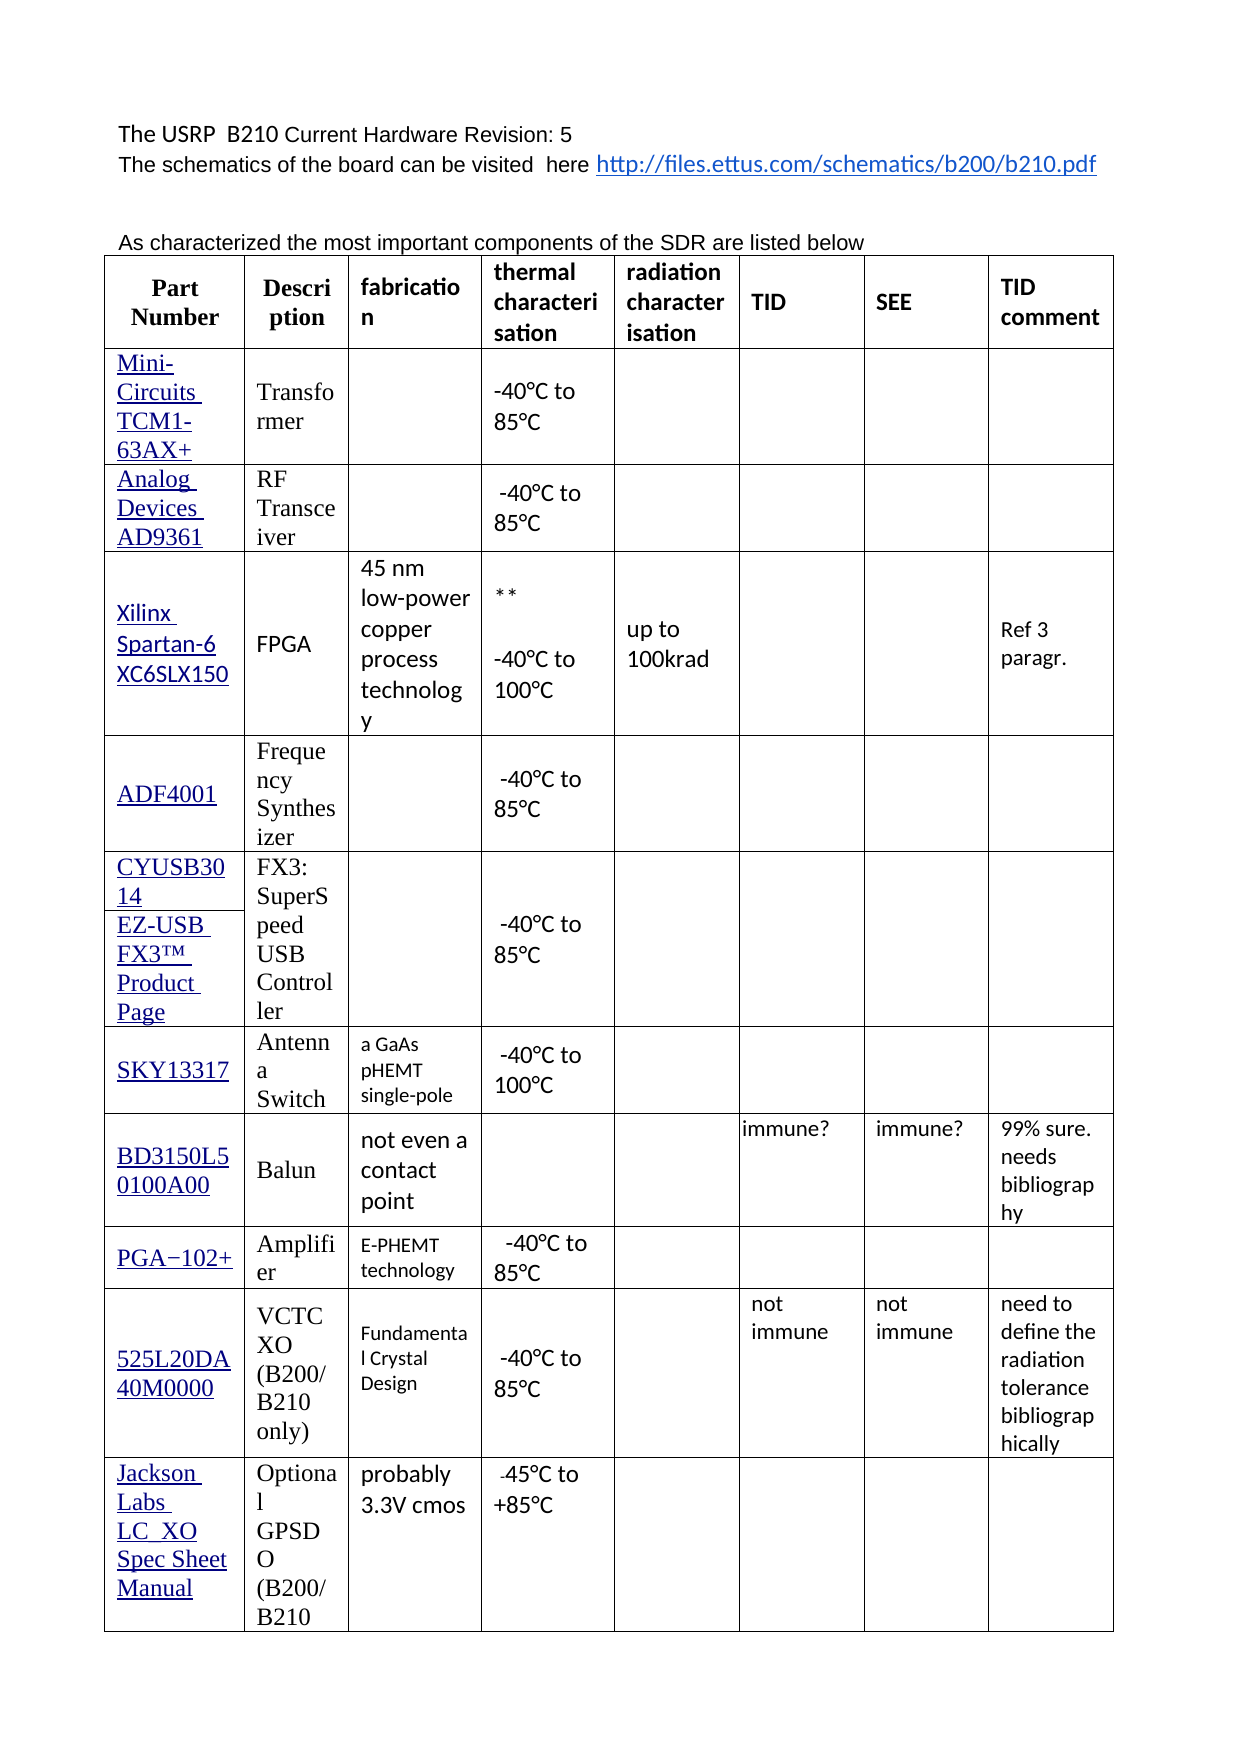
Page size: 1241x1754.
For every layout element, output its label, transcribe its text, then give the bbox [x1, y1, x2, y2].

table_header TID [740, 256, 864, 347]
text The schematics of the board can be visited here http://files.ettus.com/schematics/b200/b210.pdf [118, 149, 1122, 179]
table_cell [865, 1027, 988, 1113]
table_cell [865, 552, 988, 735]
table_cell Xilinx Spartan-6 XC6SLX150 [105, 552, 244, 735]
table_cell [989, 1227, 1113, 1288]
table_cell [989, 465, 1113, 551]
table_header TID comment [989, 256, 1113, 347]
table_cell [989, 1458, 1113, 1631]
table_cell [989, 349, 1113, 463]
table_cell -40°C to 85°C [482, 1227, 614, 1288]
table_cell [615, 1458, 739, 1631]
table_cell [349, 465, 481, 551]
table_cell [865, 465, 988, 551]
table_cell [740, 736, 864, 851]
table_cell Fundamental Crystal Design [349, 1289, 481, 1457]
table_cell [740, 1227, 864, 1288]
table_cell CYUSB3014 [105, 852, 244, 909]
table_cell VCTCXO (B200/B210 only) [245, 1289, 348, 1457]
table_cell EZ-USB FX3™ Product Page [105, 911, 244, 1026]
table_cell [865, 349, 988, 463]
table_cell immune? [740, 1114, 864, 1226]
table_cell SKY13317 [105, 1027, 244, 1113]
table_cell not immune [865, 1289, 988, 1457]
table_cell [740, 1027, 864, 1113]
table_cell [865, 736, 988, 851]
table_cell [615, 1027, 739, 1113]
table_cell ADF4001 [105, 736, 244, 851]
table_cell [615, 1289, 739, 1457]
table_cell [615, 1114, 739, 1226]
table_cell BD3150L50100A00 [105, 1114, 244, 1226]
table_cell [349, 736, 481, 851]
table_header Description [245, 256, 348, 347]
table_cell [865, 852, 988, 1026]
table_cell RF Transceiver [245, 465, 348, 551]
table_cell [865, 1227, 988, 1288]
table_cell [740, 552, 864, 735]
table_cell [989, 736, 1113, 851]
table_cell Balun [245, 1114, 348, 1226]
table_cell -40°C to 85°C [482, 465, 614, 551]
table_cell up to 100krad [615, 552, 739, 735]
table_cell [989, 1027, 1113, 1113]
table_cell ** -40°C to 100°C [482, 552, 614, 735]
table_cell -45°C to +85°C [482, 1458, 614, 1631]
table_cell [740, 852, 864, 1026]
table_cell [989, 852, 1113, 1026]
table_cell a GaAs pHEMT single-pole [349, 1027, 481, 1113]
table_cell Frequency Synthesizer [245, 736, 348, 851]
table_cell [615, 349, 739, 463]
table_cell need to define the radiation tolerance bibliographically [989, 1289, 1113, 1457]
table_header radiation characterisation [615, 256, 739, 347]
table_cell not immune [740, 1289, 864, 1457]
table_cell FPGA [245, 552, 348, 735]
text The USRP B210 Current Hardware Revision: 5 [118, 118, 1122, 149]
table_cell Antenna Switch [245, 1027, 348, 1113]
table_cell -40°C to 100°C [482, 1027, 614, 1113]
table_header SEE [865, 256, 988, 347]
table_cell [349, 349, 481, 463]
text As characterized the most important components of the SDR are listed below [118, 229, 1122, 255]
table_cell not even a contact point [349, 1114, 481, 1226]
table_cell FX3: SuperSpeed USB Controller [245, 852, 348, 1026]
table_cell 99% sure. needs bibliography [989, 1114, 1113, 1226]
table_header fabrication [349, 256, 481, 347]
table_cell Transformer [245, 349, 348, 463]
table_cell [482, 1114, 614, 1226]
table_cell probably 3.3V cmos [349, 1458, 481, 1631]
table_cell [740, 1458, 864, 1631]
table_cell immune? [865, 1114, 988, 1226]
table_cell E-PHEMT technology [349, 1227, 481, 1288]
table_cell PGA−102+ [105, 1227, 244, 1288]
table_cell 45 nm low-power copper process technology [349, 552, 481, 735]
table_cell Mini-Circuits TCM1-63AX+ [105, 349, 244, 463]
table_cell [615, 465, 739, 551]
table_cell Analog Devices AD9361 [105, 465, 244, 551]
table_cell [349, 852, 481, 1026]
table_cell Ref 3 paragr. [989, 552, 1113, 735]
table_cell [615, 1227, 739, 1288]
table_cell Amplifier [245, 1227, 348, 1288]
table_header thermal characterisation [482, 256, 614, 347]
table_cell [615, 736, 739, 851]
table_cell [740, 349, 864, 463]
table_cell [615, 852, 739, 1026]
table_header Part Number [105, 256, 244, 347]
table_cell -40°C to 85°C [482, 736, 614, 851]
table_cell -40°C to 85°C [482, 349, 614, 463]
table_cell [865, 1458, 988, 1631]
table_cell [740, 465, 864, 551]
table_cell Jackson Labs LC_XO Spec Sheet Manual [105, 1458, 244, 1631]
table_cell -40°C to 85°C [482, 852, 614, 1026]
table_cell -40°C to 85°C [482, 1289, 614, 1457]
table_cell 525L20DA40M0000 [105, 1289, 244, 1457]
table_cell Optional GPSDO (B200/B210 [245, 1458, 348, 1631]
